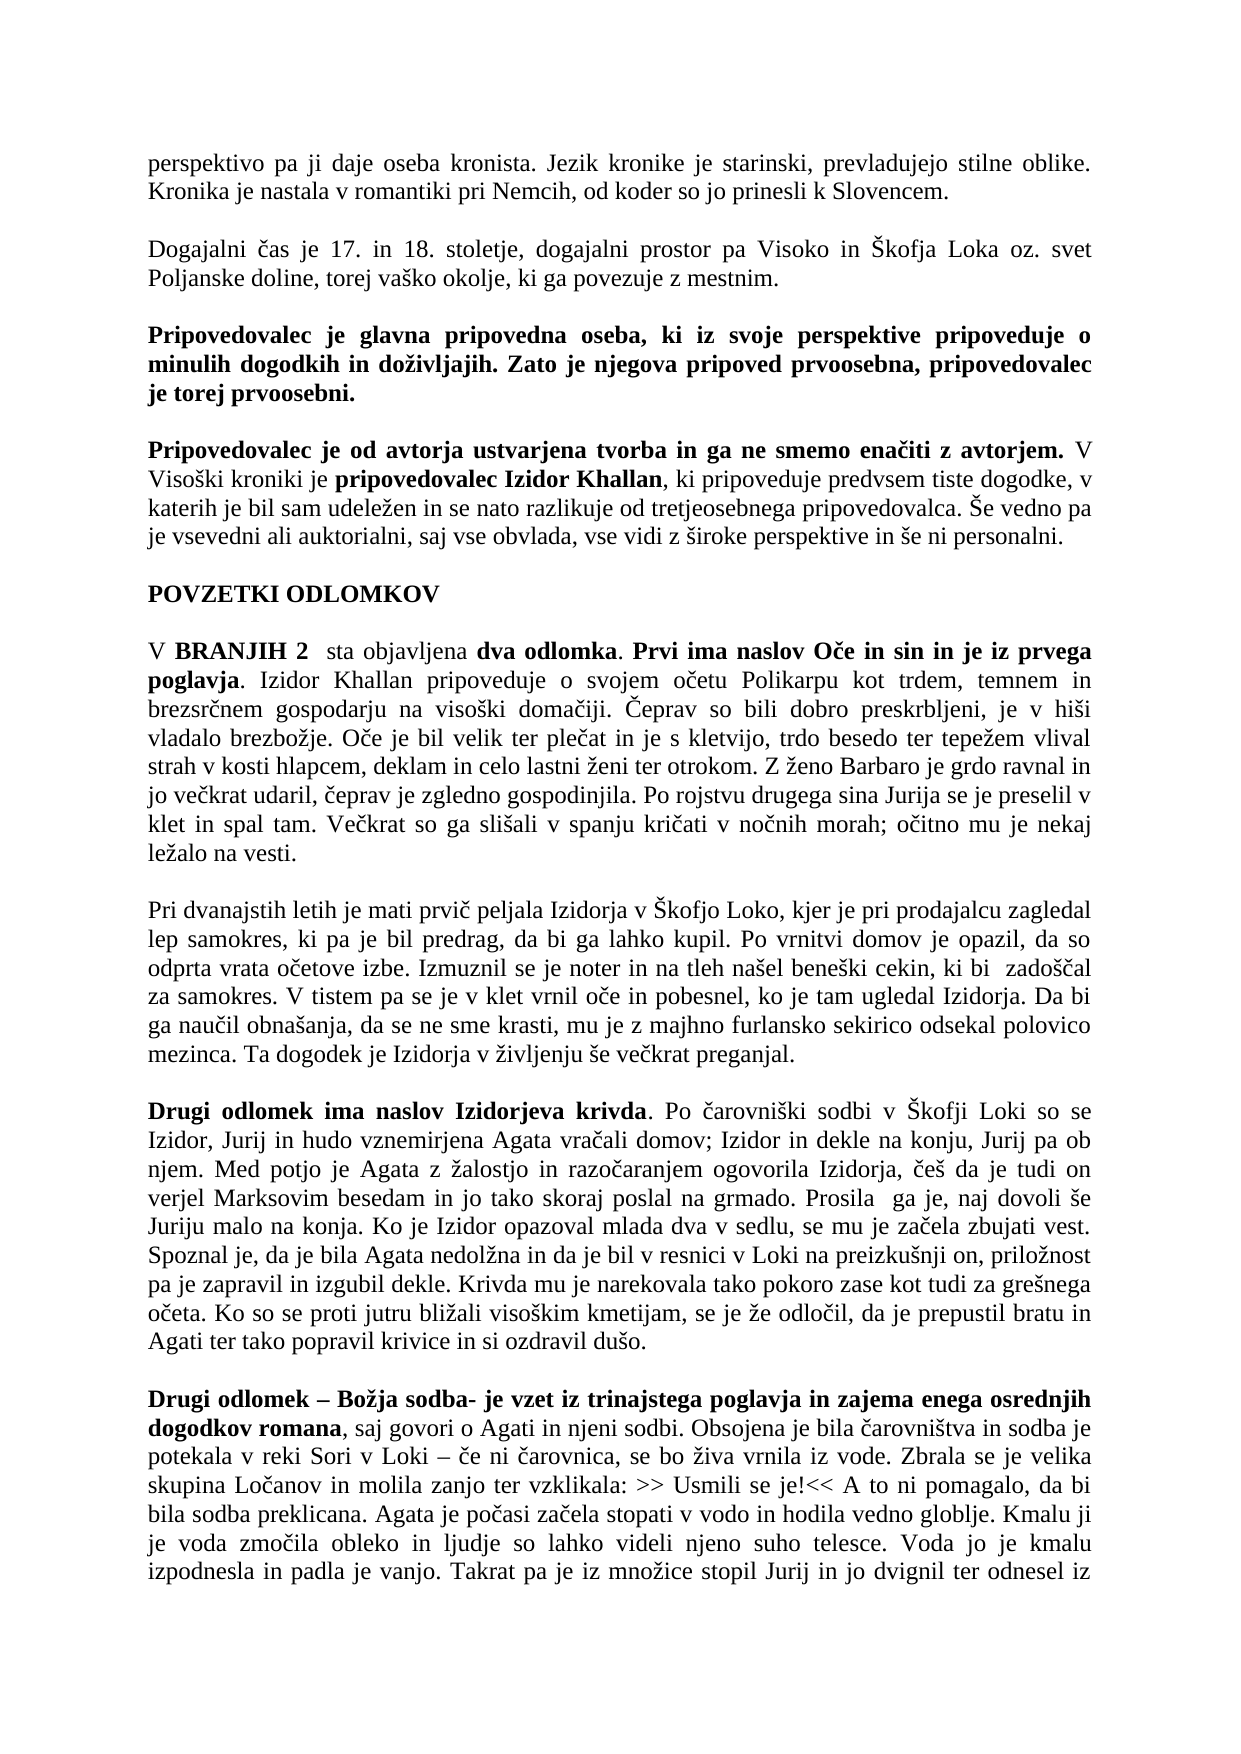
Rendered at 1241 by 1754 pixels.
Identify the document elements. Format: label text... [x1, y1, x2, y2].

text Drugi odlomek – Božja sodba- je vzet iz trinajstega poglavja in zajema enega osrednjih dogodkov romana, saj govori o Agati in njeni sodbi. Obsojena je bila čarovništva in sodba je potekala v reki Sori v Loki – če ni čarovnica, se bo živa vrnila iz vode. Zbrala se je velika skupina Ločanov in molila zanjo ter vzklikala: >> Usmili se je!<< A to ni pomagalo, da bi bila sodba preklicana. Agata je počasi začela stopati v vodo in hodila vedno globlje. Kmalu ji je voda zmočila obleko in ljudje so lahko videli njeno suho telesce. Voda jo je kmalu izpodnesla in padla je vanjo. Takrat pa je iz množice stopil Jurij in jo dvignil ter odnesel iz [148, 1384, 1093, 1585]
text Pri dvanajstih letih je mati prvič peljala Izidorja v Škofjo Loko, kjer je pri prodajalcu zagledal lep samokres, ki pa je bil predrag, da bi ga lahko kupil. Po vrnitvi domov je opazil, da so odprta vrata očetove izbe. Izmuznil se je noter in na tleh našel beneški cekin, ki bi zadoščal za samokres. V tistem pa se je v klet vrnil oče in pobesnel, ko je tam ugledal Izidorja. Da bi ga naučil obnašanja, da se ne sme krasti, mu je z majhno furlansko sekirico odsekal polovico mezinca. Ta dogodek je Izidorja v življenju še večkrat preganjal. [148, 895, 1093, 1068]
text Pripovedovalec je od avtorja ustvarjena tvorba in ga ne smemo enačiti z avtorjem. V Visoški kroniki je pripovedovalec Izidor Khallan, ki pripoveduje predvsem tiste dogodke, v katerih je bil sam udeležen in se nato razlikuje od tretjeosebnega pripovedovalca. Še vedno pa je vsevedni ali auktorialni, saj vse obvlada, vse vidi z široke perspektive in še ni personalni. [148, 435, 1093, 550]
text V BRANJIH 2 sta objavljena dva odlomka. Prvi ima naslov Oče in sin in je iz prvega poglavja. Izidor Khallan pripoveduje o svojem očetu Polikarpu kot trdem, temnem in brezsrčnem gospodarju na visoški domačiji. Čeprav so bili dobro preskrbljeni, je v hiši vladalo brezbožje. Oče je bil velik ter plečat in je s kletvijo, trdo besedo ter tepežem vlival strah v kosti hlapcem, deklam in celo lastni ženi ter otrokom. Z ženo Barbaro je grdo ravnal in jo večkrat udaril, čeprav je zgledno gospodinjila. Po rojstvu drugega sina Jurija se je preselil v klet in spal tam. Večkrat so ga slišali v spanju kričati v nočnih morah; očitno mu je nekaj ležalo na vesti. [148, 636, 1093, 866]
text POVZETKI ODLOMKOV [148, 579, 1093, 608]
text Dogajalni čas je 17. in 18. stoletje, dogajalni prostor pa Visoko in Škofja Loka oz. svet Poljanske doline, torej vaško okolje, ki ga povezuje z mestnim. [148, 234, 1093, 291]
text Pripovedovalec je glavna pripovedna oseba, ki iz svoje perspektive pripoveduje o minulih dogodkih in doživljajih. Zato je njegova pripoved prvoosebna, pripovedovalec je torej prvoosebni. [148, 320, 1093, 406]
text Drugi odlomek ima naslov Izidorjeva krivda. Po čarovniški sodbi v Škofji Loki so se Izidor, Jurij in hudo vznemirjena Agata vračali domov; Izidor in dekle na konju, Jurij pa ob njem. Med potjo je Agata z žalostjo in razočaranjem ogovorila Izidorja, češ da je tudi on verjel Marksovim besedam in jo tako skoraj poslal na grmado. Prosila ga je, naj dovoli še Juriju malo na konja. Ko je Izidor opazoval mlada dva v sedlu, se mu je začela zbujati vest. Spoznal je, da je bila Agata nedolžna in da je bil v resnici v Loki na preizkušnji on, priložnost pa je zapravil in izgubil dekle. Krivda mu je narekovala tako pokoro zase kot tudi za grešnega očeta. Ko so se proti jutru bližali visoškim kmetijam, se je že odločil, da je prepustil bratu in Agati ter tako popravil krivice in si ozdravil dušo. [148, 1096, 1093, 1355]
text perspektivo pa ji daje oseba kronista. Jezik kronike je starinski, prevladujejo stilne oblike. Kronika je nastala v romantiki pri Nemcih, od koder so jo prinesli k Slovencem. [148, 148, 1093, 205]
